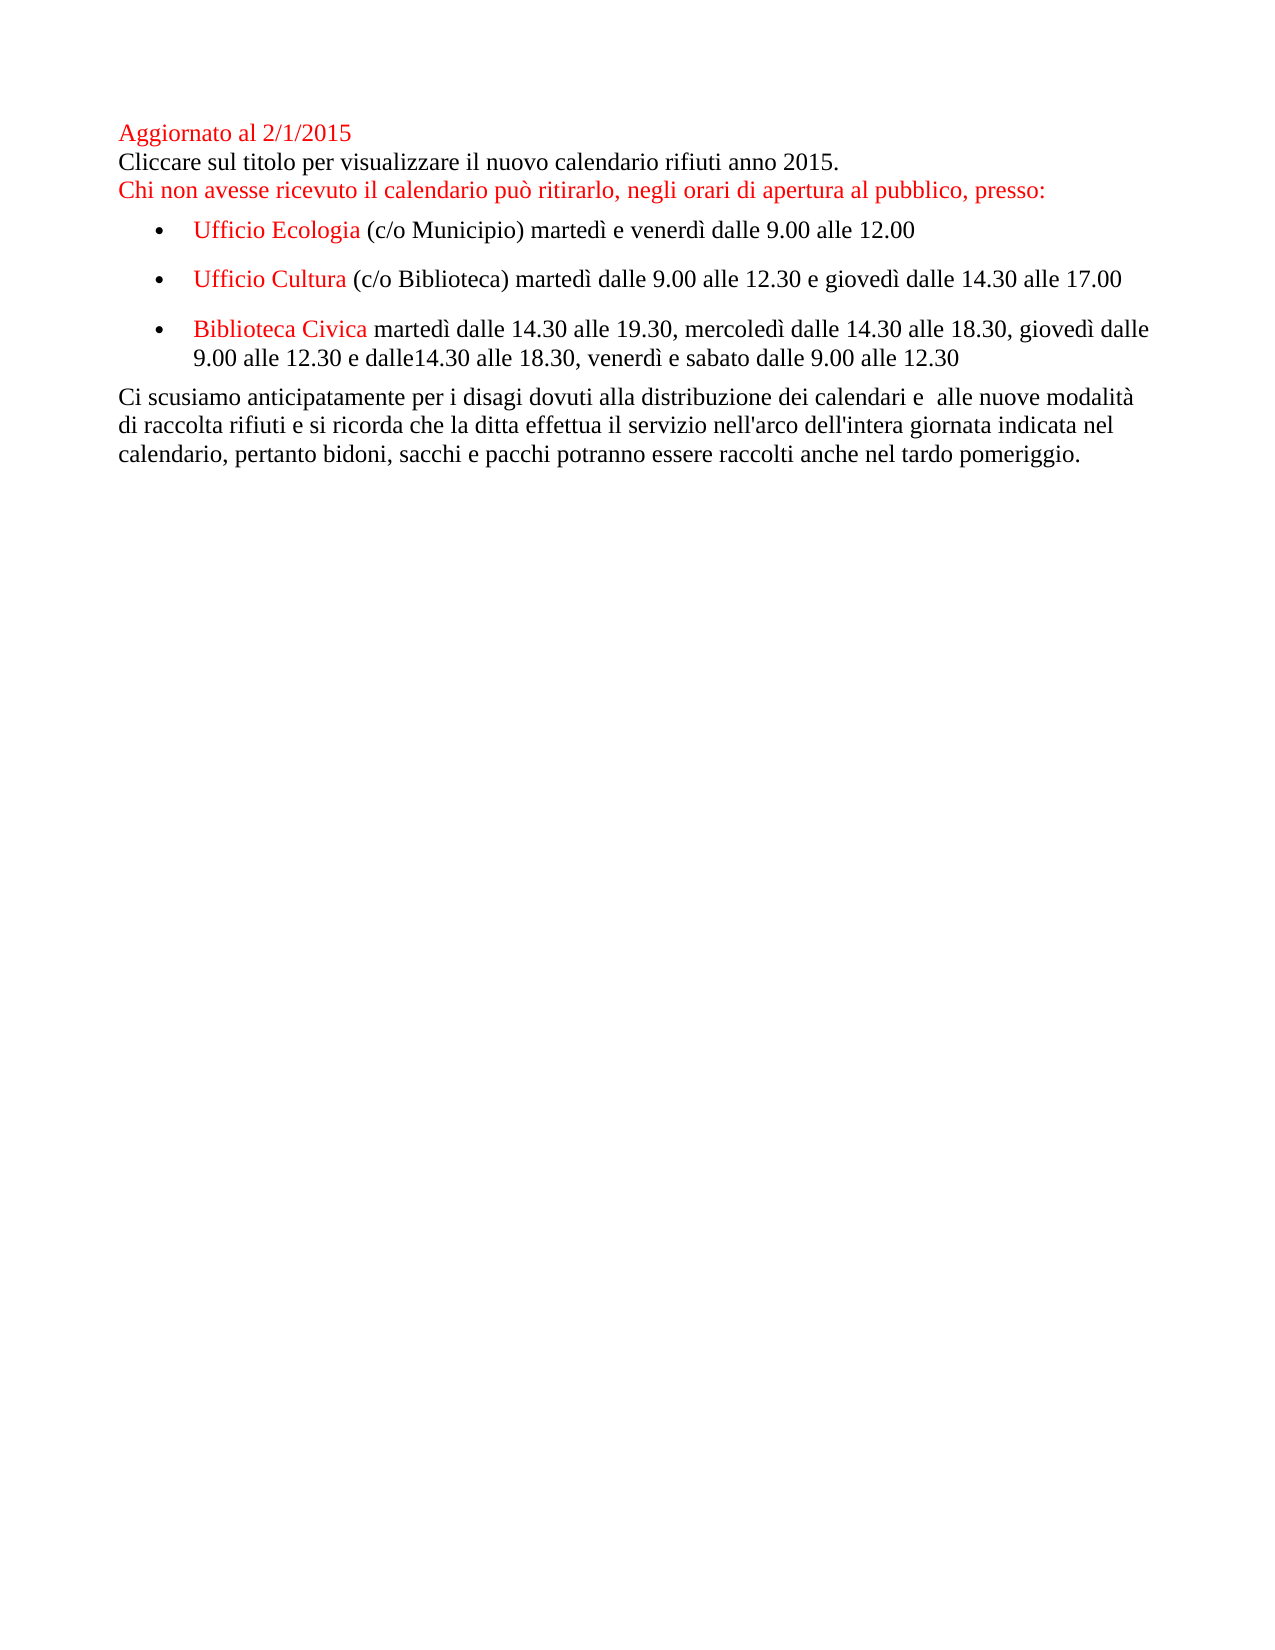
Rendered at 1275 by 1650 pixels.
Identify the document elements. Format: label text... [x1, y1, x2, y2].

text Aggiornato al 2/1/2015 Cliccare sul titolo per visualizzare il nuovo calendario rifiuti anno 2015. Chi non avesse ricevuto il calendario può ritirarlo, negli orari di apertura al pubblico, presso: [118, 118, 1157, 204]
list Biblioteca Civica martedì dalle 14.30 alle 19.30, mercoledì dalle 14.30 alle 18.30, giovedì dalle 9.00 alle 12.30 e dalle14.30 alle 18.30, venerdì e sabato dalle 9.00 alle 12.30 [156, 314, 1157, 371]
list Ufficio Ecologia (c/o Municipio) martedì e venerdì dalle 9.00 alle 12.00 [156, 215, 1157, 243]
list Ufficio Cultura (c/o Biblioteca) martedì dalle 9.00 alle 12.30 e giovedì dalle 14.30 alle 17.00 [156, 264, 1157, 293]
text Ci scusiamo anticipatamente per i disagi dovuti alla distribuzione dei calendari e alle nuove modalità di raccolta rifiuti e si ricorda che la ditta effettua il servizio nell'arco dell'intera giornata indicata nel calendario, pertanto bidoni, sacchi e pacchi potranno essere raccolti anche nel tardo pomeriggio. [118, 382, 1157, 468]
